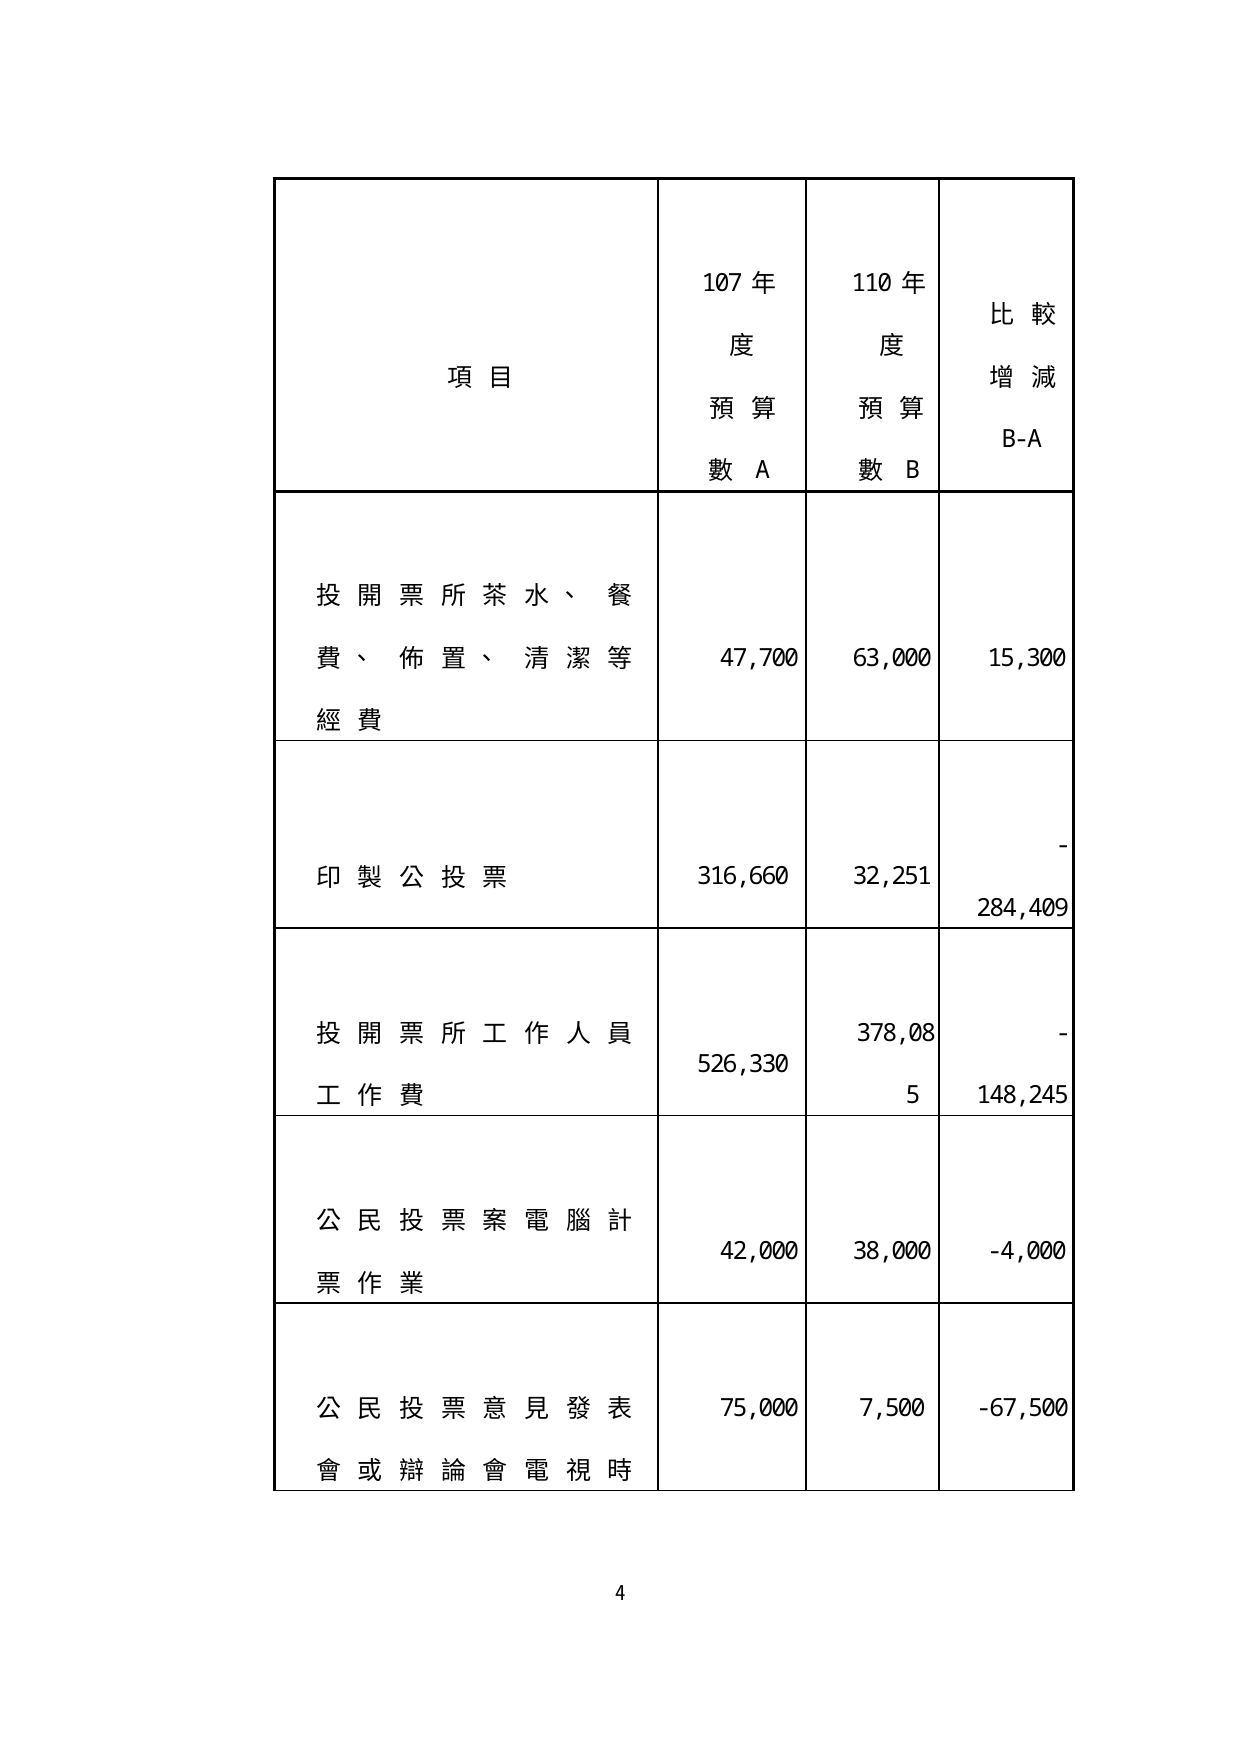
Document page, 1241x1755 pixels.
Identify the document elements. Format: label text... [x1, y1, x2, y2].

table_cell 投開票所工作人員工作費 [276, 929, 657, 1115]
table_cell 7,500 [807, 1304, 938, 1490]
table_cell 32,251 [807, 741, 938, 927]
table_cell 75,000 [659, 1304, 805, 1490]
table_header 項目 [276, 180, 657, 490]
table_cell 63,000 [807, 493, 938, 740]
table_cell -284,409 [940, 741, 1072, 927]
table_cell 378,085 [807, 929, 938, 1115]
table_cell 47,700 [659, 493, 805, 740]
table_header 比較增減B-A [940, 180, 1072, 490]
table_cell 投開票所茶水、餐費、佈置、清潔等經費 [276, 493, 657, 740]
table_cell 526,330 [659, 929, 805, 1115]
table_cell 15,300 [940, 493, 1072, 740]
table_cell 公民投票案電腦計票作業 [276, 1116, 657, 1302]
table_header 107年度 預算數A [659, 180, 805, 490]
table_cell 印製公投票 [276, 741, 657, 927]
table_cell -148,245 [940, 929, 1072, 1115]
table_cell 316,660 [659, 741, 805, 927]
table_cell -67,500 [940, 1304, 1072, 1490]
table_cell 公民投票意見發表會或辯論會電視時 [276, 1304, 657, 1490]
table_header 110年度 預算數B [807, 180, 938, 490]
table_cell 42,000 [659, 1116, 805, 1302]
table_cell -4,000 [940, 1116, 1072, 1302]
table_cell 38,000 [807, 1116, 938, 1302]
